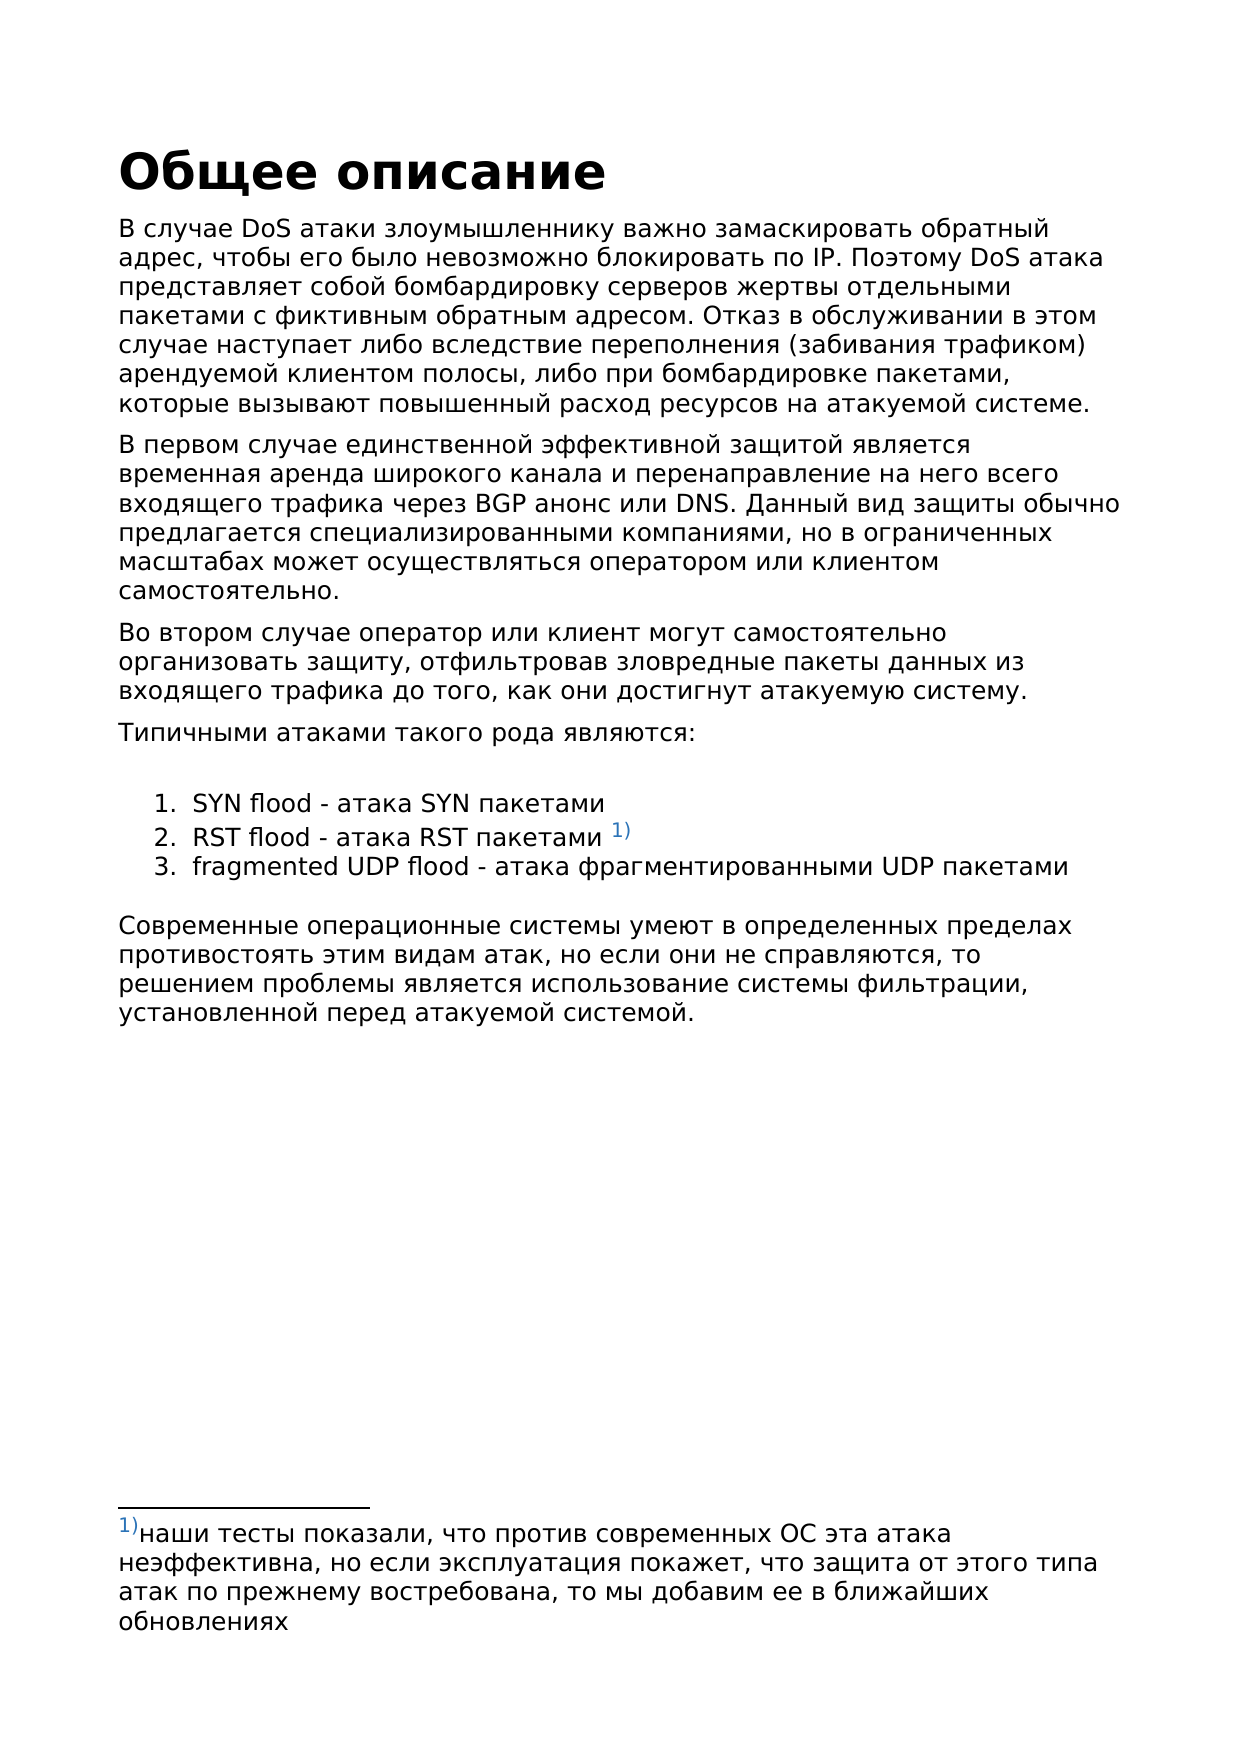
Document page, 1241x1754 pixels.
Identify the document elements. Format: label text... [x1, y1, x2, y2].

subtitle Общее описание [118, 143, 1122, 201]
text Во втором случае оператор или клиент могут самостоятельно организовать защиту, отфильтровав зловредные пакеты данных из входящего трафика до того, как они достигнут атакуемую систему. [118, 618, 1122, 706]
text Современные операционные системы умеют в определенных пределах противостоять этим видам атак, но если они не справляются, то решением проблемы является использование системы фильтрации, установленной перед атакуемой системой. [118, 911, 1122, 1028]
text Типичными атаками такого рода являются: [118, 718, 1122, 747]
text В случае DoS атаки злоумышленнику важно замаскировать обратный адрес, чтобы его было невозможно блокировать по IP. Поэтому DoS атака представляет собой бомбардировку серверов жертвы отдельными пакетами с фиктивным обратным адресом. Отказ в обслуживании в этом случае наступает либо вследствие переполнения (забивания трафиком) арендуемой клиентом полосы, либо при бомбардировке пакетами, которые вызывают повышенный расход ресурсов на атакуемой системе. [118, 214, 1122, 418]
list наши тесты показали, что против современных ОС эта атака неэффективна, но если эксплуатация покажет, что защита от этого типа атак по прежнему востребована, то мы добавим ее в ближайших обновлениях [118, 1514, 1122, 1636]
list SYN flood - атака SYN пакетами [177, 789, 1122, 818]
list fragmented UDP flood - атака фрагментированными UDP пакетами [177, 852, 1122, 882]
text В первом случае единственной эффективной защитой является временная аренда широкого канала и перенаправление на него всего входящего трафика через BGP анонс или DNS. Данный вид защиты обычно предлагается специализированными компаниями, но в ограниченных масштабах может осуществляться оператором или клиентом самостоятельно. [118, 431, 1122, 606]
list RST flood - атака RST пакетами [177, 818, 1122, 852]
